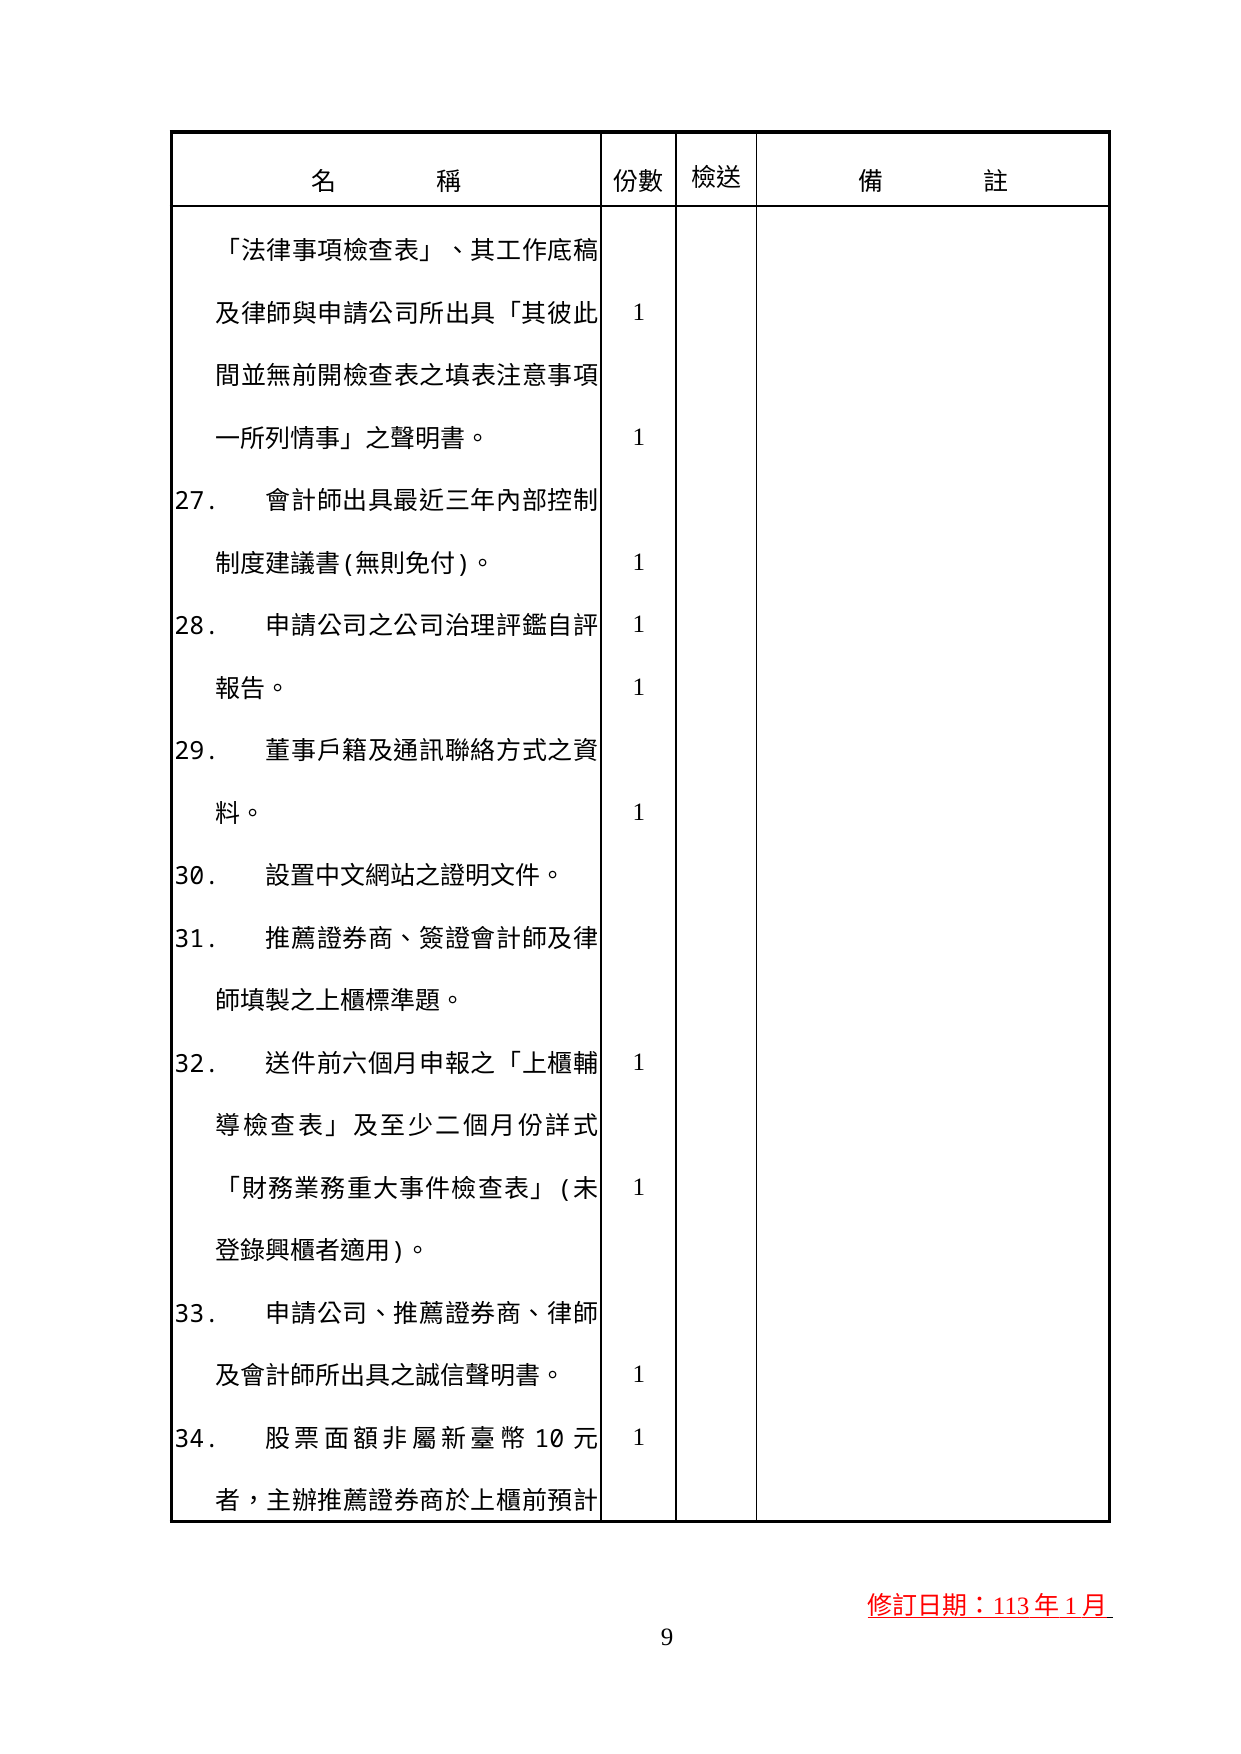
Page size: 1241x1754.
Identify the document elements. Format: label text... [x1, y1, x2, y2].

table_cell [677, 207, 756, 1519]
table_header 備 註 [757, 134, 1108, 205]
table_cell 1 1 1 1 1 1 1 1 1 1 [602, 207, 675, 1519]
table_header 名 稱 [173, 134, 600, 205]
table_header 檢送記錄 [677, 134, 756, 205]
table_header 份數 [602, 134, 675, 205]
table_cell 外國發行人股票第一上櫃申請書。 申請公司經我國外交部駐外單位認證之依註冊地國法律組織登記且有效存在之股份有限責任公司之證明文件影本。 申請公司針對下列事項出具之聲明書： 未違反「臺灣地區與大陸地區人民關係條例」相關規範。 申請公司並非依大陸地區法令組織登記者。 申請公司及其具有中華民國國籍之董事、經理人及持有公司股份超過股份總額百分之十之股東，暨申請公司所控制之營運主體係依中華民國公司法令組織成立，從事大陸地區投資者，係符合「臺灣地區與大陸地區人民關係條例」及「在大陸地區從事投資或技術合作許可辦法」等規定。 申請公司股東屬大陸地區人民來臺投資許可辦法定義之投資人者，其直接或間接持有該公司股份未逾30%，且未具有控制能力。 無其他違反「臺灣地區與大陸地區人民關係條例」相關規範之情事。 在不違反註冊地國法令情況下，第一上櫃後應於中華民國境內召開股東會。 若註冊地國法令規定不得於境外召開股東會者，公司已訂有得採委託投票或通訊投票之相關制度，其內容應包括具體做法、註冊地國法令對投票之限制及對中華民國股東之股東權益保護等重要事項。 符合本中心外國有價證券櫃檯買賣審查準則第四條第一項第二款及第八條規定。 本股票第一上櫃申請書及其附件所載事項無虛偽、隱匿情事。 科技事業或文化創意事業檢送經中華民國目的事業主管機關或本中心委託之專業機構出具其係屬科技事業或文化創意事業且具市場性之評估意見影本。 董事會或股東會決議申請股票第一上櫃之議事錄影本。 外國發行人股票第一上櫃契約。 採無實體發行(含私募有價證券)之登錄證明(但其註冊地法令另有規定者，則不適用)。 申請公司與推薦證券商簽訂之輔導股票上櫃契約影本。 申請公司與主辦推薦證券商簽訂有關其於上櫃掛牌年度及其後三個會計年度內繼續委任主辦推薦證券商協助其遵循我國證券法令、本中心規章暨公告事項及外國發行人股票第一上櫃契約之契約影本。 股票上櫃審查表。 下列以中文版本為主並以新臺幣為編製單位之財務報告： 最近二年度經會計師查核簽證之財務報告。 申請日期已逾季度終了後四十五天者，加附申請年度最近一季經會計師核閱之財務報告。(倘為第二季財務報告，則應經會計師查核簽證) 會計師專案審查公司內部控制制度所出具無保留結論之審查報告。 財務報告內容無虛偽或隱匿之聲明書、相關之會計師查核或核閱工作底稿、永久檔案及「會計師簽證作業覆核表」。 會計師就申請公司內部控制制度審查覆核表。 股權分散表；若未符合股權分散標準，申請公司於掛牌前達成股權分散標準之承諾書。 依規定委託指定機構集中保管股票之證明書影本或承諾書。 兩家以上推薦證券商之推薦書(須註明主辦及協辦推薦證券商)及推薦證券商評估報告工作底稿。 推薦證券商針對下列事項出具之聲明書： 符合本中心外國有價證券櫃檯買賣審查準則第八條之規定。 評估報告及所提供之資料無虛偽隱匿或遺漏外國發行人重要財務業務資訊之情事。 訴訟及非訴訟代理人之基本資料，及該代理人係「在我國境內有住所或居所之自然人」之證明文件影本。 申請公司與訴訟及非訴訟代理人之授權文件影本。(授權內容至少應有「申請公司以該代理人為證券交易法在我國境內之負責人」) 申請公司之承諾書。承諾遵守本中心外國有價證券櫃檯買賣審查準則第四條第一項第十三款規定之事項；承諾於上櫃掛牌後，若本中心「外國發行人註冊地股東權益保護事項檢查表」所訂之股東權益保護重要事項有修正時，應於不牴觸註冊地國法令之情形下，於最近一次股東會提案修訂公司章程，且修正公司章程所訂「股東權益保護之重要事項」時，需於提董事會決議十日前先向本中心申報其公司章程修正草案及律師評估意見；承諾於所屬國辦理增資時，應以書面通知本中心。 推薦證券商填製之「外國審查準則第九條第一項各款情事審查表」、「投資控股公司申請條件審查表」、其評估報告工作分配表、撰寫評估報告人員名單與相關懲處記錄。 申請日最近一年內申請公司之負責人、董事及持股超過股份總額百分之十之股東業已參加證券法規研習課程之證明文件影本(含董事進修公司治理相關課程三小時之證明文件)。 申請日最近一年內推薦證券商輔導人員進修公司治理相關課程三小時及承銷相關專業訓練課程六小時（可含括前揭公司治理課程）之證明文件影本。 股務代理契約影本；專業股務代理機構經臺灣集中保管結算所股份有限公司出具符合規定之證明文件。 公開說明書稿本(含推薦證券商評估報告)；本次檢送之各期財務報告及公開說明書電子檔上傳至本中心指定之網際網路資訊申報系統之證明文件。 董事、持股超過股份總額百分之十之股東及提出股份供推薦證券商認購之股東如與他人訂有股份附買回條件之協議者，在申請日仍屬有效之協議等相關資料。 申請公司與推薦證券商共同訂定股票承銷價格之依據及方式之說明書。 律師填製之「外國發行人註冊地股東權益保護事項檢查表」、「法律事項檢查表」、其工作底稿及律師與申請公司所出具「其彼此間並無前開檢查表之填表注意事項一所列情事」之聲明書。 會計師出具最近三年內部控制制度建議書(無則免付)。 申請公司之公司治理評鑑自評報告。 董事戶籍及通訊聯絡方式之資料。 設置中文網站之證明文件。 推薦證券商、簽證會計師及律師填製之上櫃標準題。 送件前六個月申報之「上櫃輔導檢查表」及至少二個月份詳式「財務業務重大事件檢查表」(未登錄興櫃者適用)。 申請公司、推薦證券商、律師及會計師所出具之誠信聲明書。 股票面額非屬新臺幣10元者，主辦推薦證券商於上櫃前預計辦理之宣導計畫。 截至次季止之財務預測資訊。 申請公司出具之公司財務報告編製能力說明評估表暨會計師對公司財務報告編製能力之說明及建議。 申請公司購買董事責任保險之相關證明文件。 本中心審查外國有價證券櫃檯買賣作業程序附件十「審查報告」內之「申請公司及中介機構補充書件」(補充書件四及七除外)。 經董事會決議設置公司治理主管之議事錄。 其他必要之證明文件或資料。 [173, 207, 600, 1519]
table_cell [757, 207, 1108, 1519]
